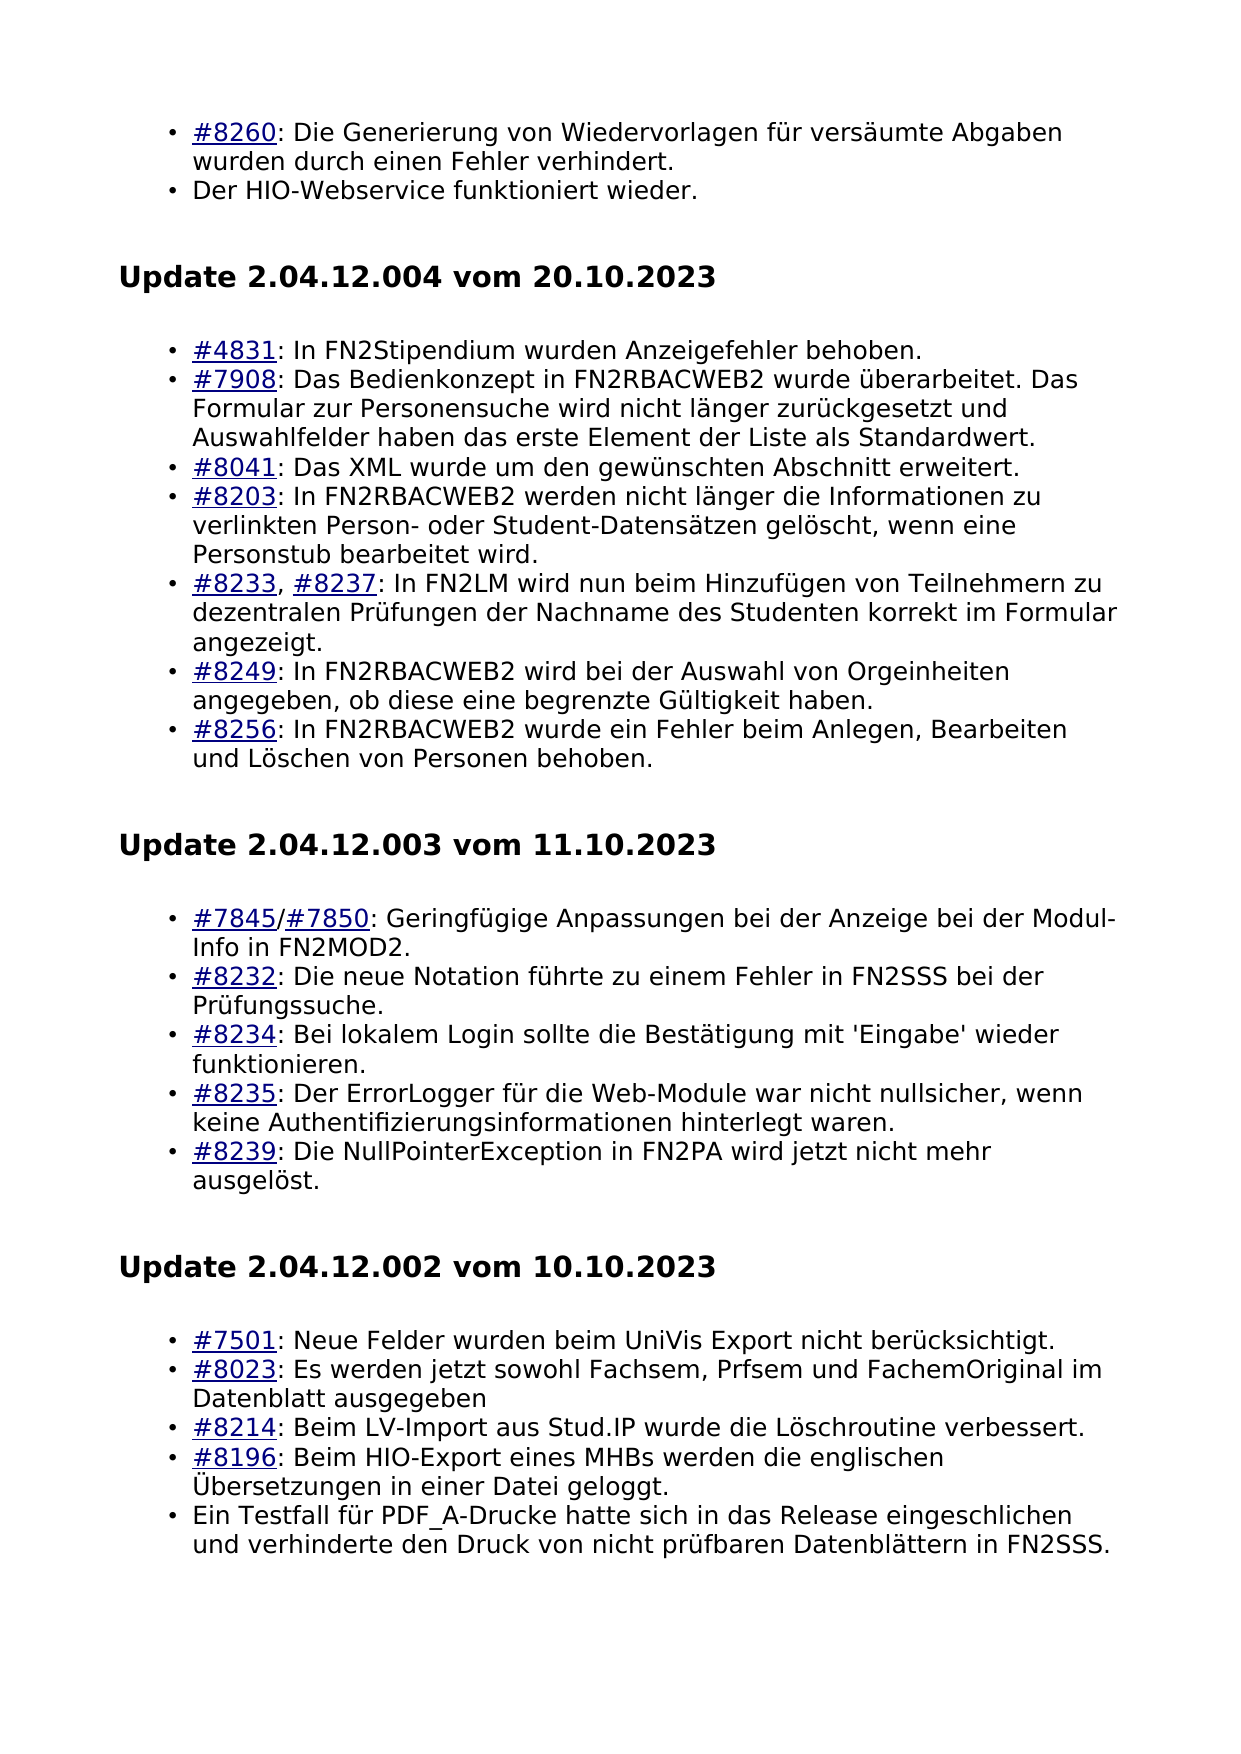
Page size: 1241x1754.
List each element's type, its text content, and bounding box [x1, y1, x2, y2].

subtitle Update 2.04.12.004 vom 20.10.2023 [118, 260, 1122, 294]
list #8239: Die NullPointerException in FN2PA wird jetzt nicht mehr ausgelöst. [177, 1137, 1122, 1196]
list #8249: In FN2RBACWEB2 wird bei der Auswahl von Orgeinheiten angegeben, ob diese eine begrenzte Gültigkeit haben. [177, 657, 1122, 715]
list Der HIO-Webservice funktioniert wieder. [177, 176, 1122, 206]
list #8233, #8237: In FN2LM wird nun beim Hinzufügen von Teilnehmern zu dezentralen Prüfungen der Nachname des Studenten korrekt im Formular angezeigt. [177, 569, 1122, 657]
subtitle Update 2.04.12.003 vom 11.10.2023 [118, 828, 1122, 862]
list #8041: Das XML wurde um den gewünschten Abschnitt erweitert. [177, 453, 1122, 482]
list #7845/#7850: Geringfügige Anpassungen bei der Anzeige bei der Modul-Info in FN2MOD2. [177, 904, 1122, 962]
list Ein Testfall für PDF_A-Drucke hatte sich in das Release eingeschlichen und verhinderte den Druck von nicht prüfbaren Datenblättern in FN2SSS. [177, 1501, 1122, 1559]
list #7908: Das Bedienkonzept in FN2RBACWEB2 wurde überarbeitet. Das Formular zur Personensuche wird nicht länger zurückgesetzt und Auswahlfelder haben das erste Element der Liste als Standardwert. [177, 365, 1122, 453]
list #8203: In FN2RBACWEB2 werden nicht länger die Informationen zu verlinkten Person- oder Student-Datensätzen gelöscht, wenn eine Personstub bearbeitet wird. [177, 482, 1122, 569]
list #8256: In FN2RBACWEB2 wurde ein Fehler beim Anlegen, Bearbeiten und Löschen von Personen behoben. [177, 715, 1122, 773]
list #8235: Der ErrorLogger für die Web-Module war nicht nullsicher, wenn keine Authentifizierungsinformationen hinterlegt waren. [177, 1079, 1122, 1137]
list #8023: Es werden jetzt sowohl Fachsem, Prfsem und FachemOriginal im Datenblatt ausgegeben [177, 1355, 1122, 1413]
list #4831: In FN2Stipendium wurden Anzeigefehler behoben. [177, 336, 1122, 365]
list #8214: Beim LV-Import aus Stud.IP wurde die Löschroutine verbessert. [177, 1413, 1122, 1443]
list #8234: Bei lokalem Login sollte die Bestätigung mit 'Eingabe' wieder funktionieren. [177, 1021, 1122, 1079]
subtitle Update 2.04.12.002 vom 10.10.2023 [118, 1250, 1122, 1284]
list #8232: Die neue Notation führte zu einem Fehler in FN2SSS bei der Prüfungssuche. [177, 962, 1122, 1021]
list #8260: Die Generierung von Wiedervorlagen für versäumte Abgaben wurden durch einen Fehler verhindert. [177, 118, 1122, 176]
list #8196: Beim HIO-Export eines MHBs werden die englischen Übersetzungen in einer Datei geloggt. [177, 1443, 1122, 1501]
list #7501: Neue Felder wurden beim UniVis Export nicht berücksichtigt. [177, 1326, 1122, 1355]
